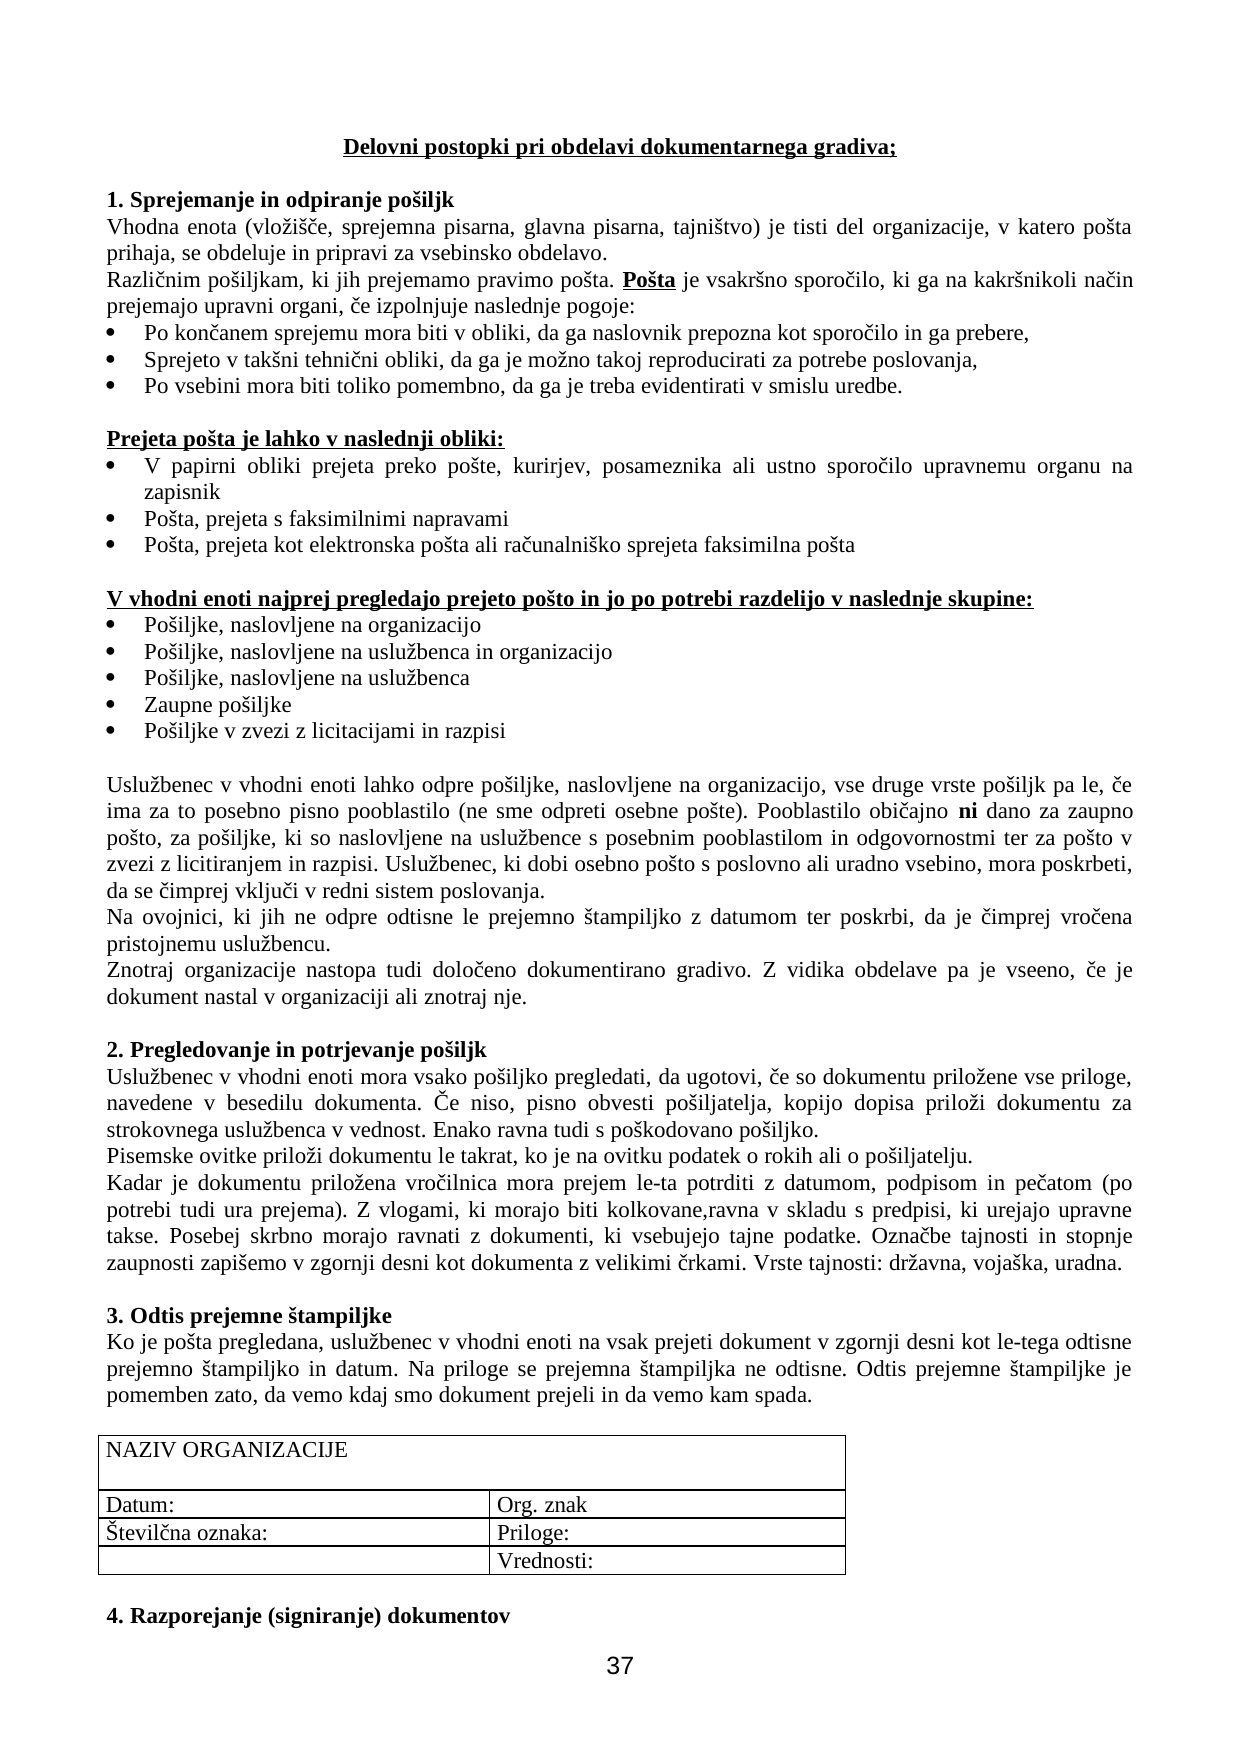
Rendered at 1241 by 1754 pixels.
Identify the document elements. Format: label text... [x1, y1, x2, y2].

list V papirni obliki prejeta preko pošte, kurirjev, posameznika ali ustno sporočilo upravnemu organu na zapisnik [106, 452, 1134, 505]
table_cell Priloge: [490, 1519, 845, 1545]
table_header NAZIV ORGANIZACIJE [99, 1436, 845, 1489]
list Pošta, prejeta kot elektronska pošta ali računalniško sprejeta faksimilna pošta [106, 531, 1134, 558]
text Kadar je dokumentu priložena vročilnica mora prejem le-ta potrditi z datumom, podpisom in pečatom (po potrebi tudi ura prejema). Z vlogami, ki morajo biti kolkovane,ravna v skladu s predpisi, ki urejajo upravne takse. Posebej skrbno morajo ravnati z dokumenti, ki vsebujejo tajne podatke. Označbe tajnosti in stopnje zaupnosti zapišemo v zgornji desni kot dokumenta z velikimi črkami. Vrste tajnosti: državna, vojaška, uradna. [106, 1169, 1134, 1275]
text Uslužbenec v vhodni enoti lahko odpre pošiljke, naslovljene na organizacijo, vse druge vrste pošiljk pa le, če ima za to posebno pisno pooblastilo (ne sme odpreti osebne pošte). Pooblastilo običajno ni dano za zaupno pošto, za pošiljke, ki so naslovljene na uslužbence s posebnim pooblastilom in odgovornostmi ter za pošto v zvezi z licitiranjem in razpisi. Uslužbenec, ki dobi osebno pošto s poslovno ali uradno vsebino, mora poskrbeti, da se čimprej vključi v redni sistem poslovanja. [106, 770, 1134, 903]
list Pošiljke, naslovljene na organizacijo [106, 611, 1134, 638]
text 1. Sprejemanje in odpiranje pošiljk [106, 186, 1134, 213]
table_cell Datum: [99, 1491, 489, 1517]
text 2. Pregledovanje in potrjevanje pošiljk [106, 1036, 1134, 1063]
table_cell Org. znak [490, 1491, 845, 1517]
list Po vsebini mora biti toliko pomembno, da ga je treba evidentirati v smislu uredbe. [106, 372, 1134, 398]
list Pošiljke, naslovljene na uslužbenca [106, 664, 1134, 691]
text V vhodni enoti najprej pregledajo prejeto pošto in jo po potrebi razdelijo v naslednje skupine: [106, 584, 1134, 611]
list Pošiljke v zvezi z licitacijami in razpisi [106, 717, 1134, 744]
list Pošiljke, naslovljene na uslužbenca in organizacijo [106, 638, 1134, 664]
text Na ovojnici, ki jih ne odpre odtisne le prejemno štampiljko z datumom ter poskrbi, da je čimprej vročena pristojnemu uslužbencu. [106, 903, 1134, 956]
list Po končanem sprejemu mora biti v obliki, da ga naslovnik prepozna kot sporočilo in ga prebere, [106, 319, 1134, 345]
text Vhodna enota (vložišče, sprejemna pisarna, glavna pisarna, tajništvo) je tisti del organizacije, v katero pošta prihaja, se obdeluje in pripravi za vsebinsko obdelavo. [106, 213, 1134, 266]
text Znotraj organizacije nastopa tudi določeno dokumentirano gradivo. Z vidika obdelave pa je vseeno, če je dokument nastal v organizaciji ali znotraj nje. [106, 956, 1134, 1009]
text Ko je pošta pregledana, uslužbenec v vhodni enoti na vsak prejeti dokument v zgornji desni kot le-tega odtisne prejemno štampiljko in datum. Na priloge se prejemna štampiljka ne odtisne. Odtis prejemne štampiljke je pomemben zato, da vemo kdaj smo dokument prejeli in da vemo kam spada. [106, 1328, 1134, 1408]
text Pisemske ovitke priloži dokumentu le takrat, ko je na ovitku podatek o rokih ali o pošiljatelju. [106, 1142, 1134, 1169]
table_cell Vrednosti: [490, 1547, 845, 1573]
text Različnim pošiljkam, ki jih prejemamo pravimo pošta. Pošta je vsakršno sporočilo, ki ga na kakršnikoli način prejemajo upravni organi, če izpolnjuje naslednje pogoje: [106, 266, 1134, 319]
text Delovni postopki pri obdelavi dokumentarnega gradiva; [106, 133, 1134, 159]
list Zaupne pošiljke [106, 691, 1134, 717]
text 3. Odtis prejemne štampiljke [106, 1302, 1134, 1328]
list Pošta, prejeta s faksimilnimi napravami [106, 505, 1134, 531]
list Sprejeto v takšni tehnični obliki, da ga je možno takoj reproducirati za potrebe poslovanja, [106, 345, 1134, 372]
text Prejeta pošta je lahko v naslednji obliki: [106, 425, 1134, 452]
text 4. Razporejanje (signiranje) dokumentov [106, 1602, 1134, 1629]
table_cell Številčna oznaka: [99, 1519, 489, 1545]
text Uslužbenec v vhodni enoti mora vsako pošiljko pregledati, da ugotovi, če so dokumentu priložene vse priloge, navedene v besedilu dokumenta. Če niso, pisno obvesti pošiljatelja, kopijo dopisa priloži dokumentu za strokovnega uslužbenca v vednost. Enako ravna tudi s poškodovano pošiljko. [106, 1063, 1134, 1142]
table_cell [99, 1547, 489, 1573]
